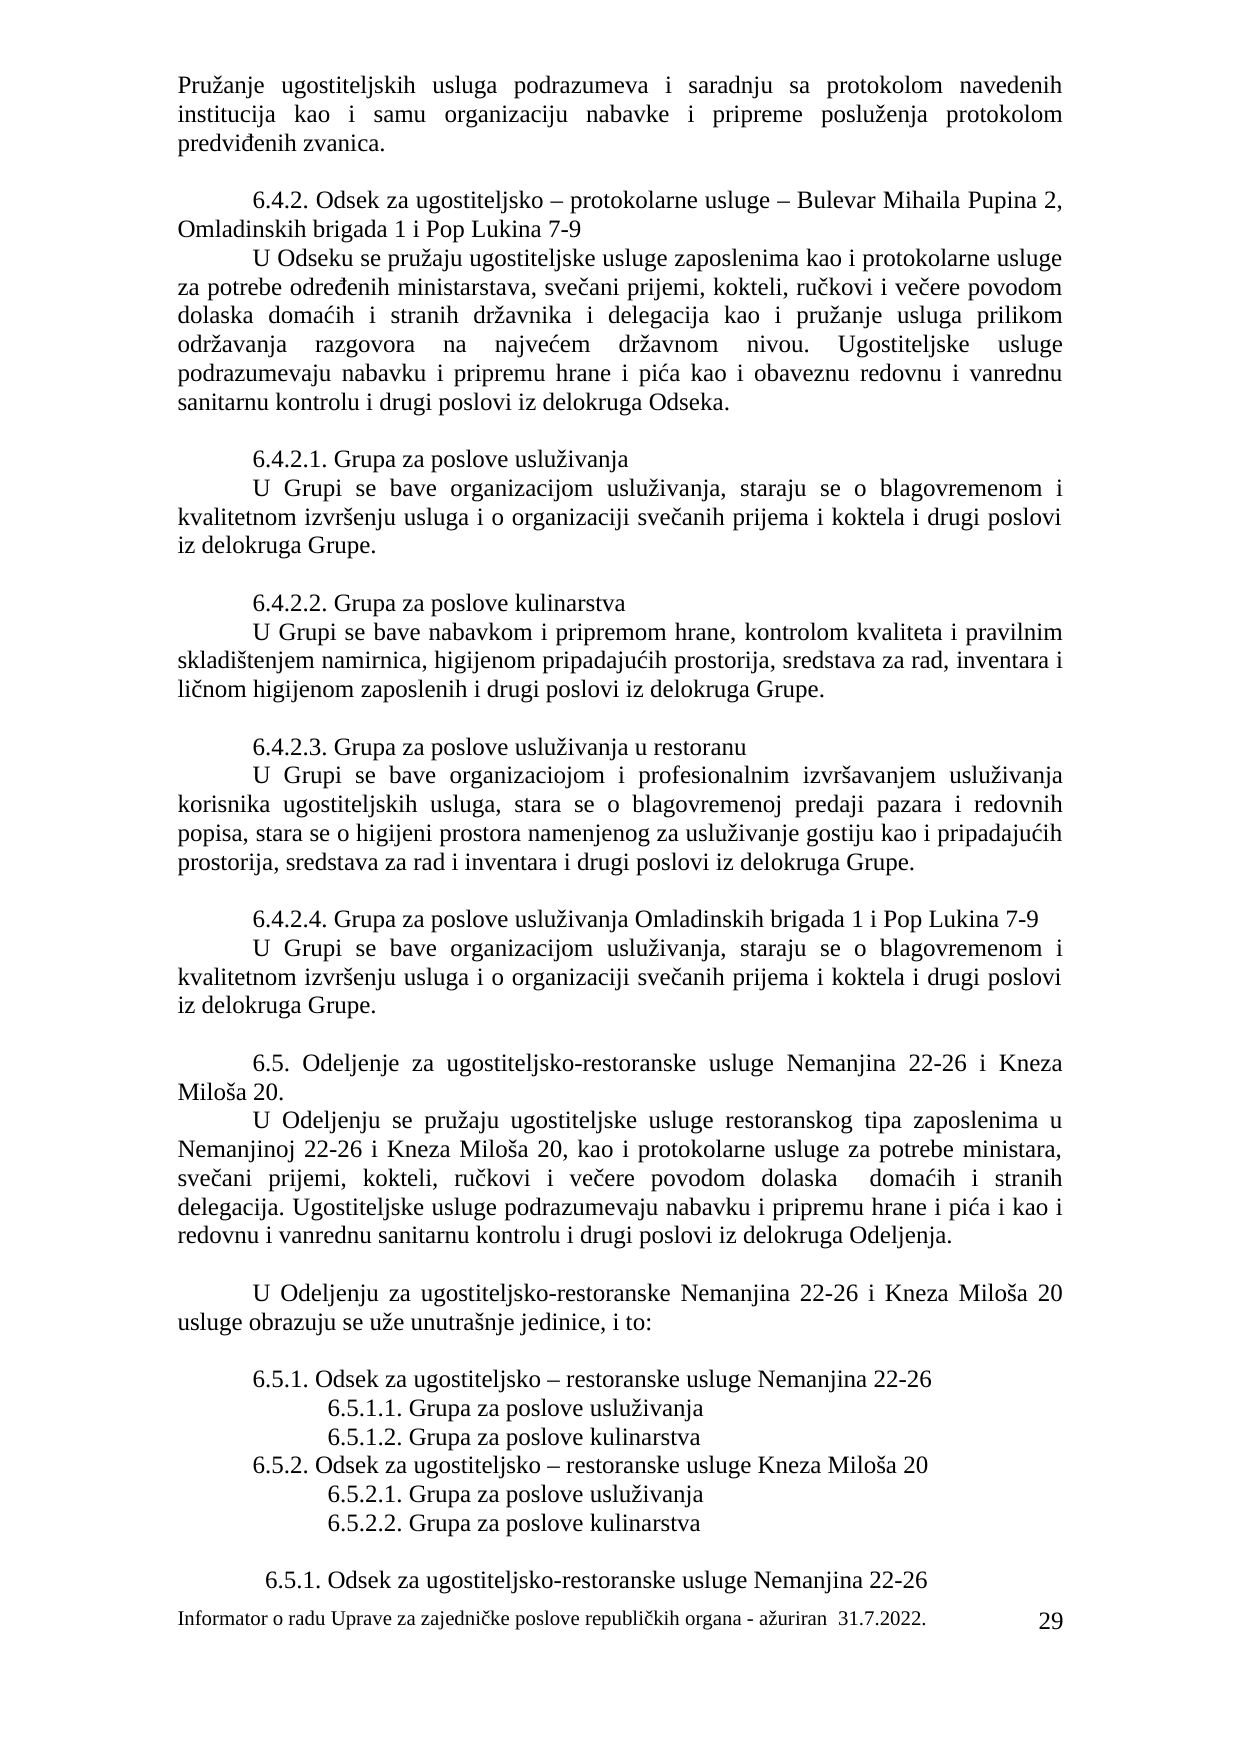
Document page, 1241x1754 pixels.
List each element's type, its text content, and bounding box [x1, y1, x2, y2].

text 6.5.2.2. Grupa za poslove kulinarstva [177, 1508, 1063, 1537]
text 6.5.1.1. Grupa za poslove usluživanja [177, 1393, 1063, 1422]
text 6.5.1. Odsek za ugostiteljsko – restoranske usluge Nemanjina 22-26 [177, 1364, 1063, 1393]
text U Grupi se bave nabavkom i pripremom hrane, kontrolom kvaliteta i pravilnim skladištenjem namirnica, higijenom pripadajućih prostorija, sredstava za rad, inventara i ličnom higijenom zaposlenih i drugi poslovi iz delokruga Grupe. [177, 617, 1063, 703]
text Pružanje ugostiteljskih usluga podrazumeva i saradnju sa protokolom navedenih institucija kao i samu organizaciju nabavke i pripreme posluženja protokolom predviđenih zvanica. [177, 70, 1063, 157]
text 6.4.2. Odsek za ugostiteljsko – protokolarne usluge – Bulevar Mihaila Pupina 2, Omladinskih brigada 1 i Pop Lukina 7-9 [177, 185, 1063, 243]
text U Odseku se pružaju ugostiteljske usluge zaposlenima kao i protokolarne usluge za potrebe određenih ministarstava, svečani prijemi, kokteli, ručkovi i večere povodom dolaska domaćih i stranih državnika i delegacija kao i pružanje usluga prilikom održavanja razgovora na najvećem državnom nivou. Ugostiteljske usluge podrazumevaju nabavku i pripremu hrane i pića kao i obaveznu redovnu i vanrednu sanitarnu kontrolu i drugi poslovi iz delokruga Odseka. [177, 243, 1063, 415]
text 6.4.2.3. Grupa za poslove usluživanja u restoranu [177, 732, 1063, 760]
text U Grupi se bave organizaciojom i profesionalnim izvršavanjem usluživanja korisnika ugostiteljskih usluga, stara se o blagovremenoj predaji pazara i redovnih popisa, stara se o higijeni prostora namenjenog za usluživanje gostiju kao i pripadajućih prostorija, sredstava za rad i inventara i drugi poslovi iz delokruga Grupe. [177, 760, 1063, 875]
text 6.5.2.1. Grupa za poslove usluživanja [177, 1479, 1063, 1508]
text U Grupi se bave organizacijom usluživanja, staraju se o blagovremenom i kvalitetnom izvršenju usluga i o organizaciji svečanih prijema i koktela i drugi poslovi iz delokruga Grupe. [177, 473, 1063, 559]
text 6.5.1. Odsek za ugostiteljsko-restoranske usluge Nemanjina 22-26 [177, 1565, 1063, 1594]
text U Odeljenju za ugostiteljsko-restoranske Nemanjina 22-26 i Kneza Miloša 20 usluge obrazuju se uže unutrašnje jedinice, i to: [177, 1278, 1063, 1335]
text 6.5. Odeljenje za ugostiteljsko-restoranske usluge Nemanjina 22-26 i Kneza Miloša 20. [177, 1048, 1063, 1105]
text 6.4.2.1. Grupa za poslove usluživanja [177, 444, 1063, 473]
text 6.5.1.2. Grupa za poslove kulinarstva [177, 1422, 1063, 1450]
text 6.5.2. Odsek za ugostiteljsko – restoranske usluge Kneza Miloša 20 [177, 1450, 1063, 1479]
text U Odeljenju se pružaju ugostiteljske usluge restoranskog tipa zaposlenima u Nemanjinoj 22-26 i Kneza Miloša 20, kao i protokolarne usluge za potrebe ministara, svečani prijemi, kokteli, ručkovi i večere povodom dolaska domaćih i stranih delegacija. Ugostiteljske usluge podrazumevaju nabavku i pripremu hrane i pića i kao i redovnu i vanrednu sanitarnu kontrolu i drugi poslovi iz delokruga Odeljenja. [177, 1105, 1063, 1249]
text U Grupi se bave organizacijom usluživanja, staraju se o blagovremenom i kvalitetnom izvršenju usluga i o organizaciji svečanih prijema i koktela i drugi poslovi iz delokruga Grupe. [177, 933, 1063, 1019]
text 6.4.2.4. Grupa za poslove usluživanja Omladinskih brigada 1 i Pop Lukina 7-9 [177, 904, 1063, 933]
text 6.4.2.2. Grupa za poslove kulinarstva [177, 588, 1063, 617]
